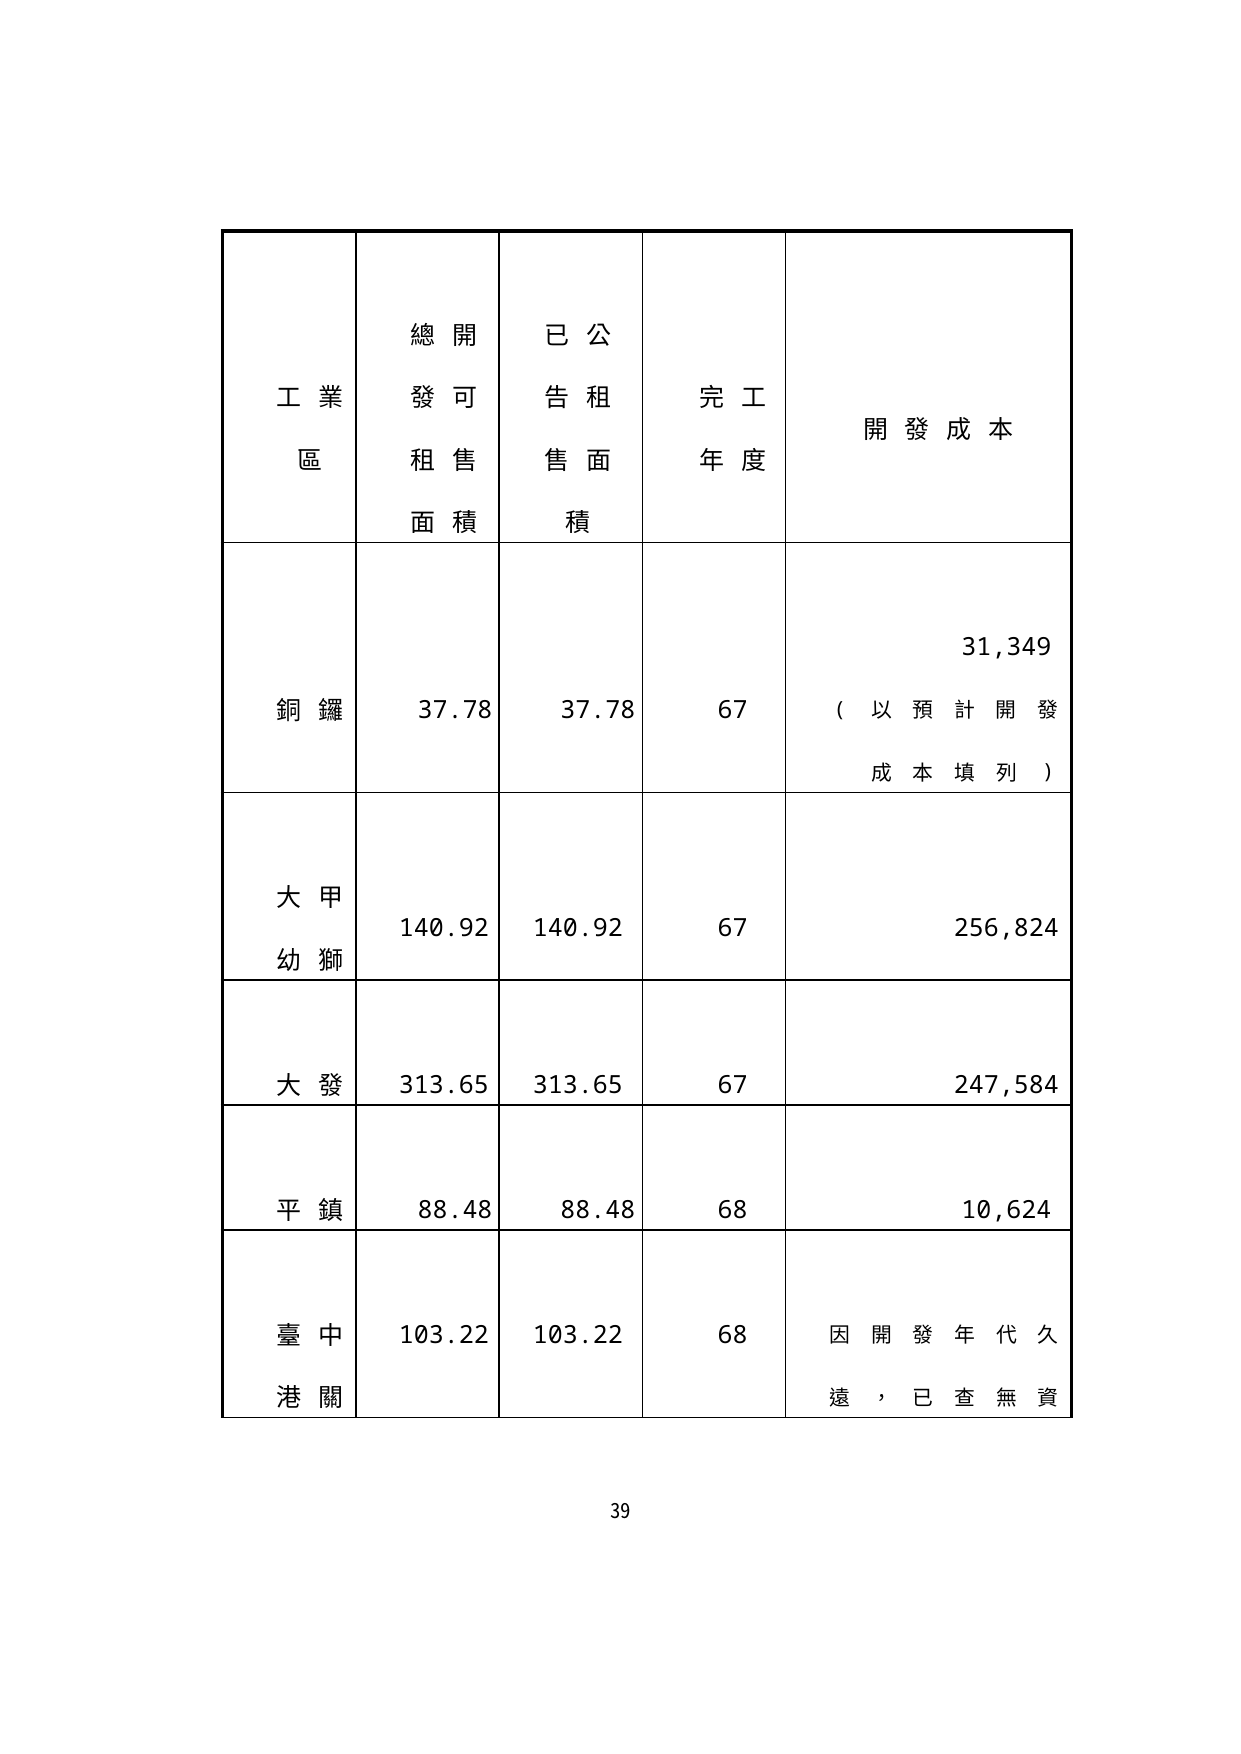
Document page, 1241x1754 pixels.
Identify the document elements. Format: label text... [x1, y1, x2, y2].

table_cell 256,824 [786, 793, 1070, 979]
table_cell 88.48 [500, 1106, 642, 1229]
table_header 已公告租售面積 [500, 233, 642, 542]
table_cell 31,349 (以預計開發成本填列) [786, 543, 1070, 792]
table_cell 大甲幼獅 [224, 793, 355, 979]
table_header 完工年度 [643, 233, 785, 542]
table_cell 68 [643, 1231, 785, 1417]
table_cell 103.22 [357, 1231, 498, 1417]
table_cell 68 [643, 1106, 785, 1229]
table_cell 140.92 [357, 793, 498, 979]
table_cell 臺中港關 [224, 1231, 355, 1417]
table_cell 平鎮 [224, 1106, 355, 1229]
table_header 開發成本 [786, 233, 1070, 542]
table_header 工業區 [224, 233, 355, 542]
table_cell 37.78 [500, 543, 642, 792]
table_cell 銅鑼 [224, 543, 355, 792]
table_cell 140.92 [500, 793, 642, 979]
table_cell 313.65 [500, 981, 642, 1104]
table_cell 37.78 [357, 543, 498, 792]
table_cell 67 [643, 793, 785, 979]
table_cell 因開發年代久遠，已查無資 [786, 1231, 1070, 1417]
table_cell 313.65 [357, 981, 498, 1104]
table_cell 10,624 [786, 1106, 1070, 1229]
table_cell 67 [643, 543, 785, 792]
table_cell 103.22 [500, 1231, 642, 1417]
table_header 總開發可租售面積 [357, 233, 498, 542]
table_cell 67 [643, 981, 785, 1104]
table_cell 88.48 [357, 1106, 498, 1229]
table_cell 247,584 [786, 981, 1070, 1104]
table_cell 大發 [224, 981, 355, 1104]
